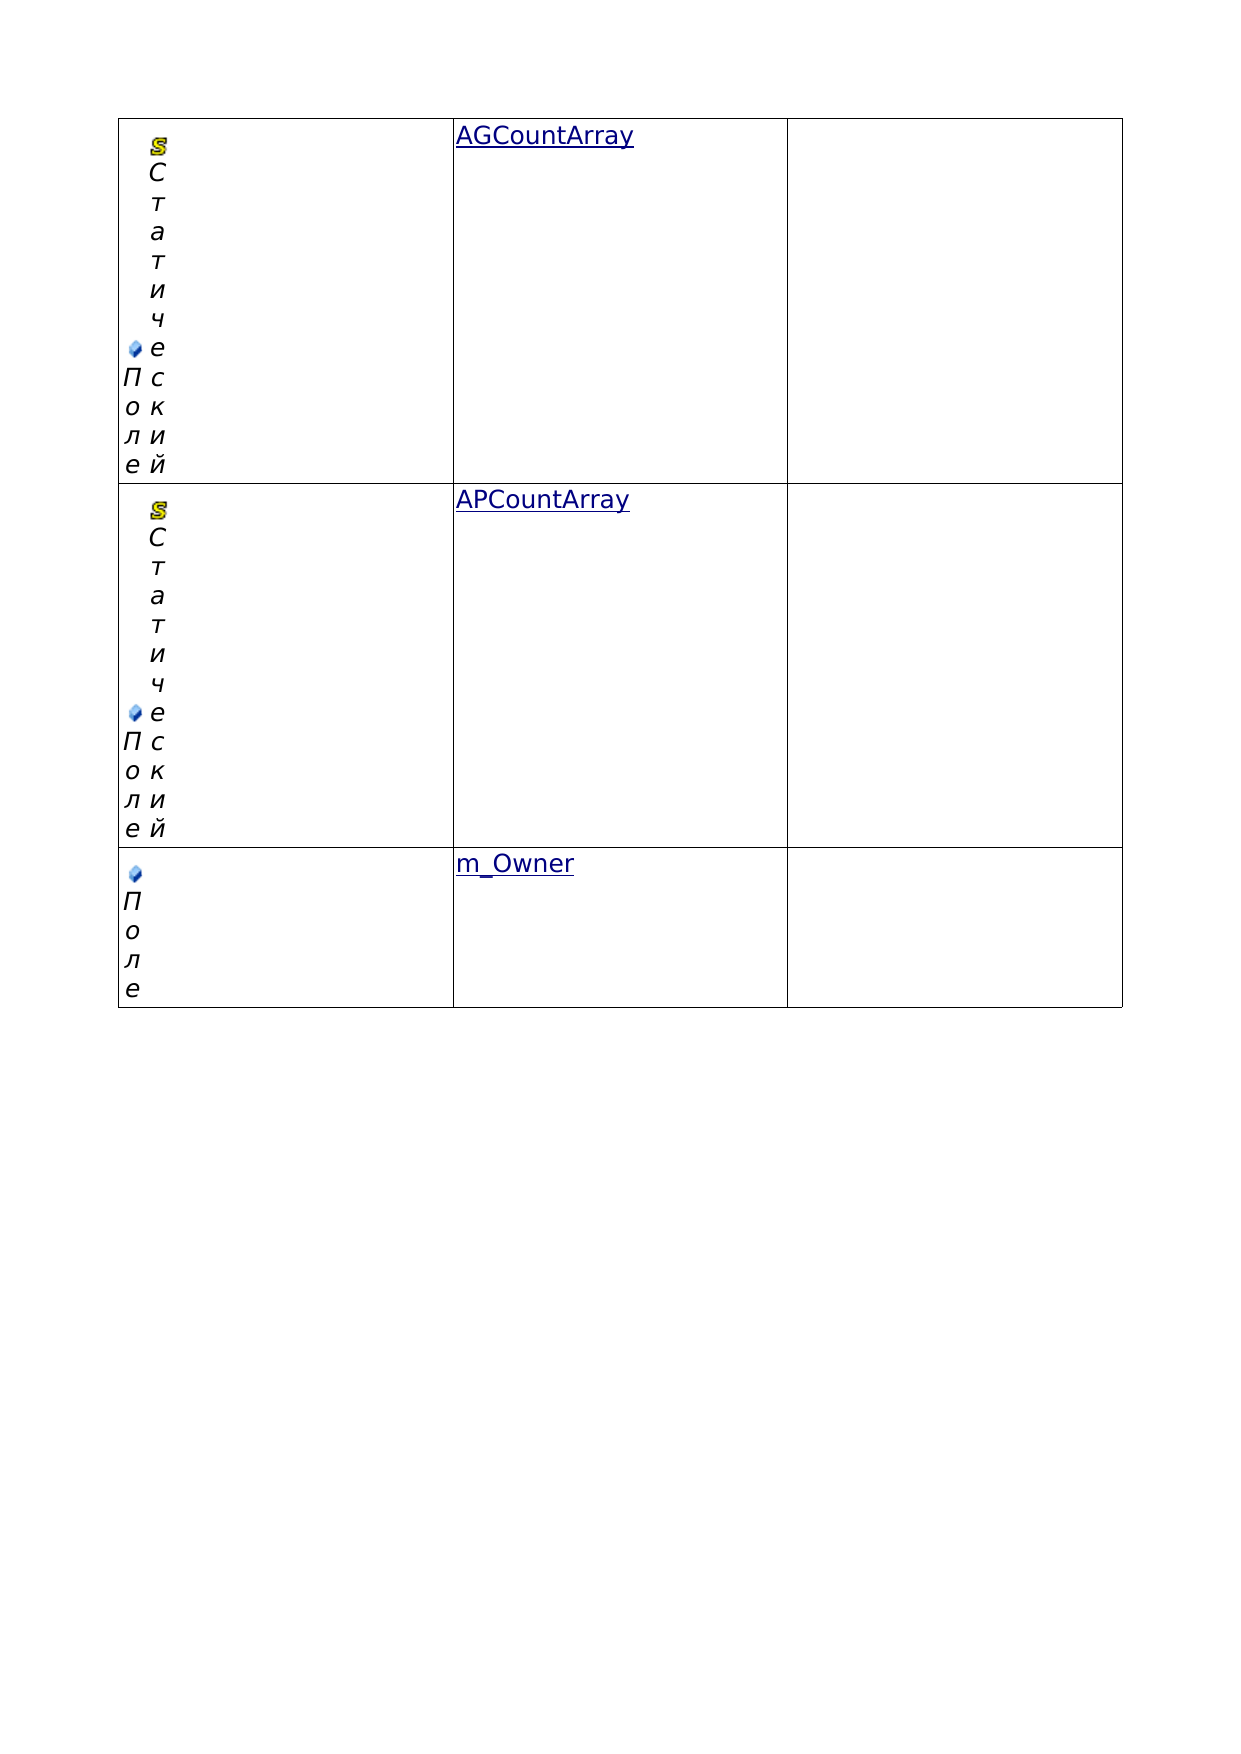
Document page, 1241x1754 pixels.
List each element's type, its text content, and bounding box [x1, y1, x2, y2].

table_cell [119, 119, 453, 482]
picture [121, 862, 147, 888]
table_cell APCountArray [454, 484, 787, 847]
table_cell [788, 119, 1122, 482]
picture [121, 702, 146, 727]
picture [121, 337, 146, 363]
table_cell m_Owner [454, 848, 787, 1007]
table_cell [119, 484, 453, 847]
picture [146, 133, 172, 159]
table_cell [119, 848, 453, 1007]
picture [146, 497, 172, 523]
table_cell [788, 484, 1122, 847]
table_cell [788, 848, 1122, 1007]
table_cell AGCountArray [454, 119, 787, 482]
